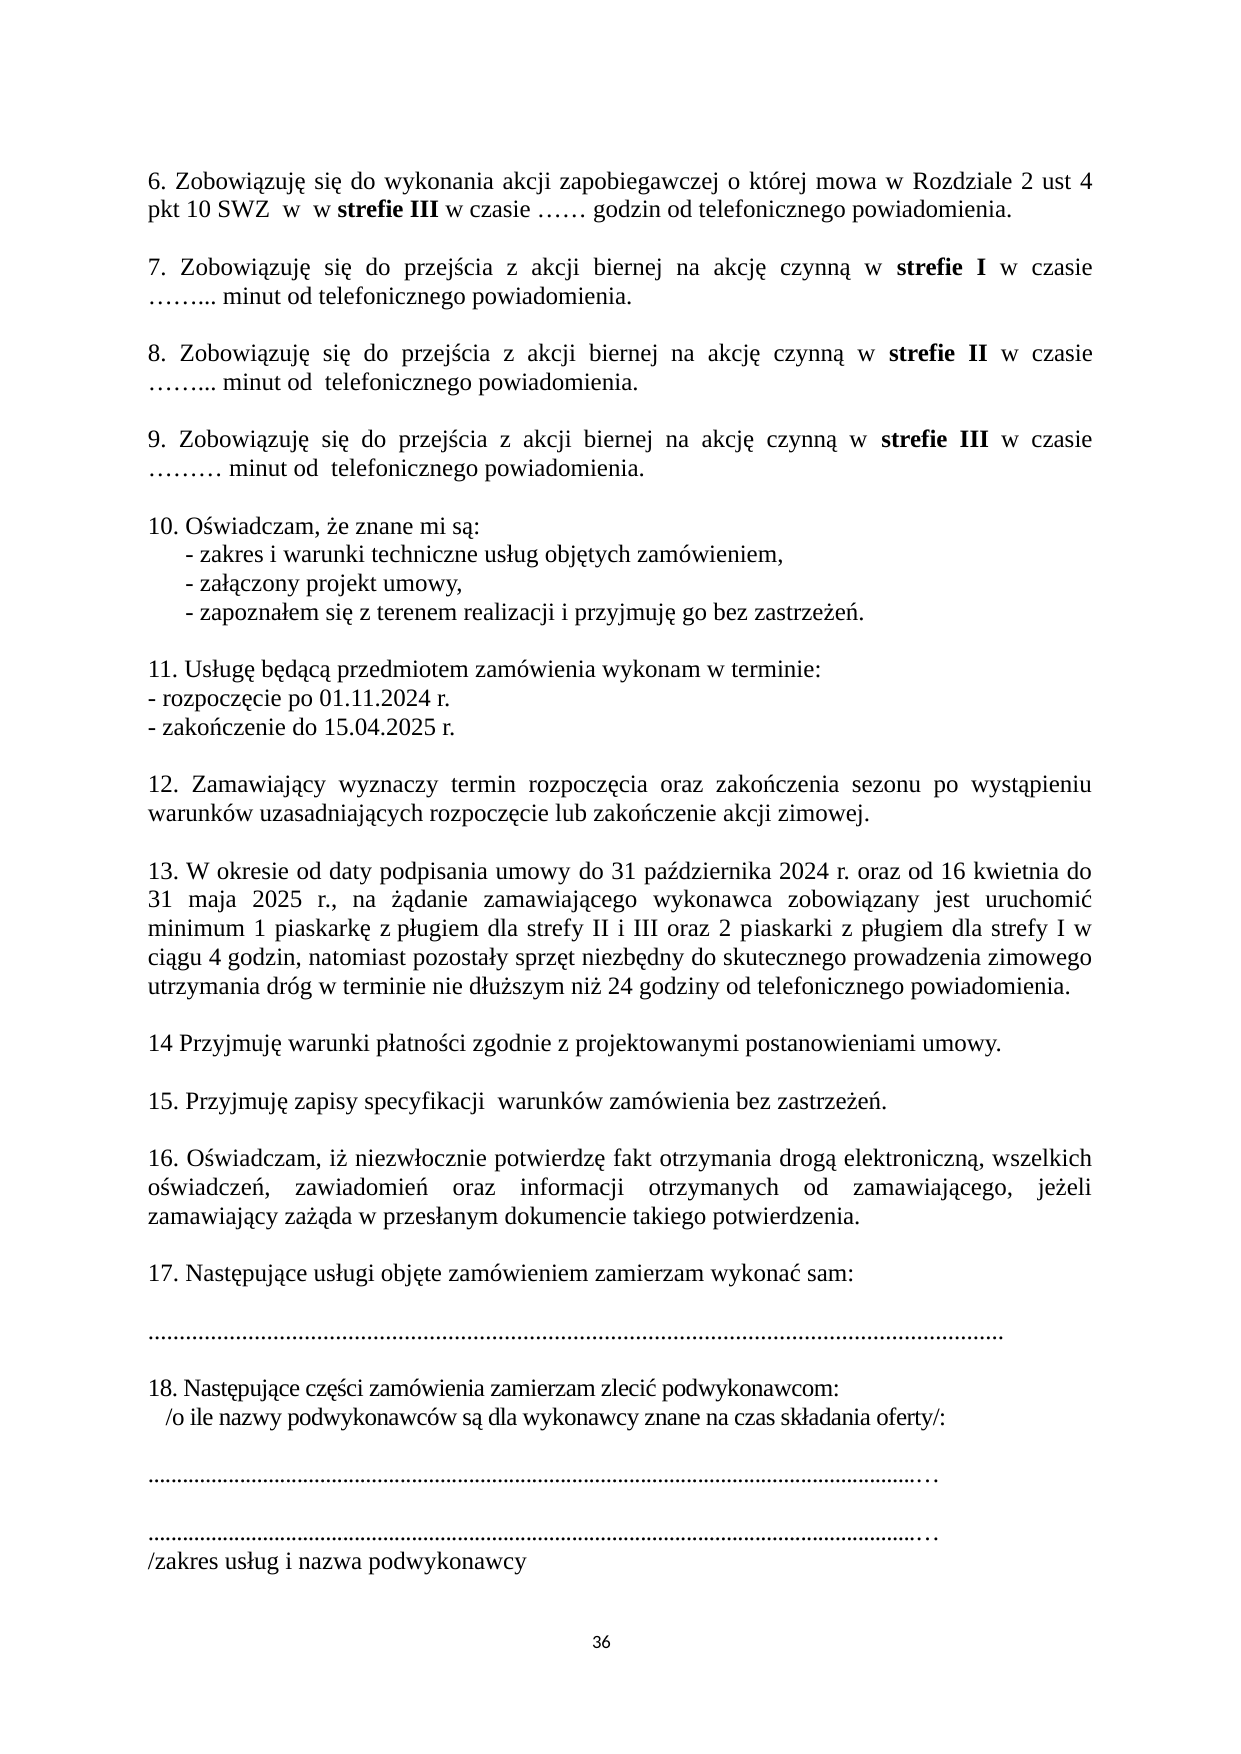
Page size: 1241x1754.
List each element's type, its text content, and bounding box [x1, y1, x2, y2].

text 13. W okresie od daty podpisania umowy do 31 października 2024 r. oraz od 16 kwietnia do 31 maja 2025 r., na żądanie zamawiającego wykonawca zobowiązany jest uruchomić minimum 1 piaskarkę z pługiem dla strefy II i III oraz 2 piaskarki z pługiem dla strefy I w ciągu 4 godzin, natomiast pozostały sprzęt niezbędny do skutecznego prowadzenia zimowego utrzymania dróg w terminie nie dłuższym niż 24 godziny od telefonicznego powiadomienia. [148, 856, 1093, 999]
text - rozpoczęcie po 01.11.2024 r. [148, 683, 1093, 712]
text 17. Następujące usługi objęte zamówieniem zamierzam wykonać sam: [148, 1258, 1093, 1287]
text 8. Zobowiązuję się do przejścia z akcji biernej na akcję czynną w strefie II w czasie ……... minut od telefonicznego powiadomienia. [148, 338, 1093, 396]
text 12. Zamawiający wyznaczy termin rozpoczęcia oraz zakończenia sezonu po wystąpieniu warunków uzasadniających rozpoczęcie lub zakończenie akcji zimowej. [148, 769, 1093, 827]
text 16. Oświadczam, iż niezwłocznie potwierdzę fakt otrzymania drogą elektroniczną, wszelkich oświadczeń, zawiadomień oraz informacji otrzymanych od zamawiającego, jeżeli zamawiający zażąda w przesłanym dokumencie takiego potwierdzenia. [148, 1143, 1093, 1229]
text 7. Zobowiązuję się do przejścia z akcji biernej na akcję czynną w strefie I w czasie ……... minut od telefonicznego powiadomienia. [148, 252, 1093, 309]
text ......................................................................................................................................… [148, 1517, 1093, 1546]
text - załączony projekt umowy, [185, 568, 1093, 597]
text 10. Oświadczam, że znane mi są: [148, 511, 1093, 539]
text /zakres usług i nazwa podwykonawcy [148, 1546, 1093, 1574]
text - zakres i warunki techniczne usług objętych zamówieniem, [185, 539, 1093, 568]
text /o ile nazwy podwykonawców są dla wykonawcy znane na czas składania oferty/: [148, 1402, 1093, 1431]
text 14 Przyjmuję warunki płatności zgodnie z projektowanymi postanowieniami umowy. [148, 1028, 1093, 1057]
text 15. Przyjmuję zapisy specyfikacji warunków zamówienia bez zastrzeżeń. [148, 1086, 1093, 1114]
text - zapoznałem się z terenem realizacji i przyjmuję go bez zastrzeżeń. [185, 597, 1093, 626]
text 18. Następujące części zamówienia zamierzam zlecić podwykonawcom: [148, 1373, 1093, 1402]
text 6. Zobowiązuję się do wykonania akcji zapobiegawczej o której mowa w Rozdziale 2 ust 4 pkt 10 SWZ w w strefie III w czasie …… godzin od telefonicznego powiadomienia. [148, 166, 1093, 223]
text ......................................................................................................................................... [148, 1316, 1093, 1344]
text ......................................................................................................................................… [148, 1459, 1093, 1488]
text 9. Zobowiązuję się do przejścia z akcji biernej na akcję czynną w strefie III w czasie ……… minut od telefonicznego powiadomienia. [148, 424, 1093, 482]
text - zakończenie do 15.04.2025 r. [148, 712, 1093, 741]
text 11. Usługę będącą przedmiotem zamówienia wykonam w terminie: [148, 654, 1093, 683]
